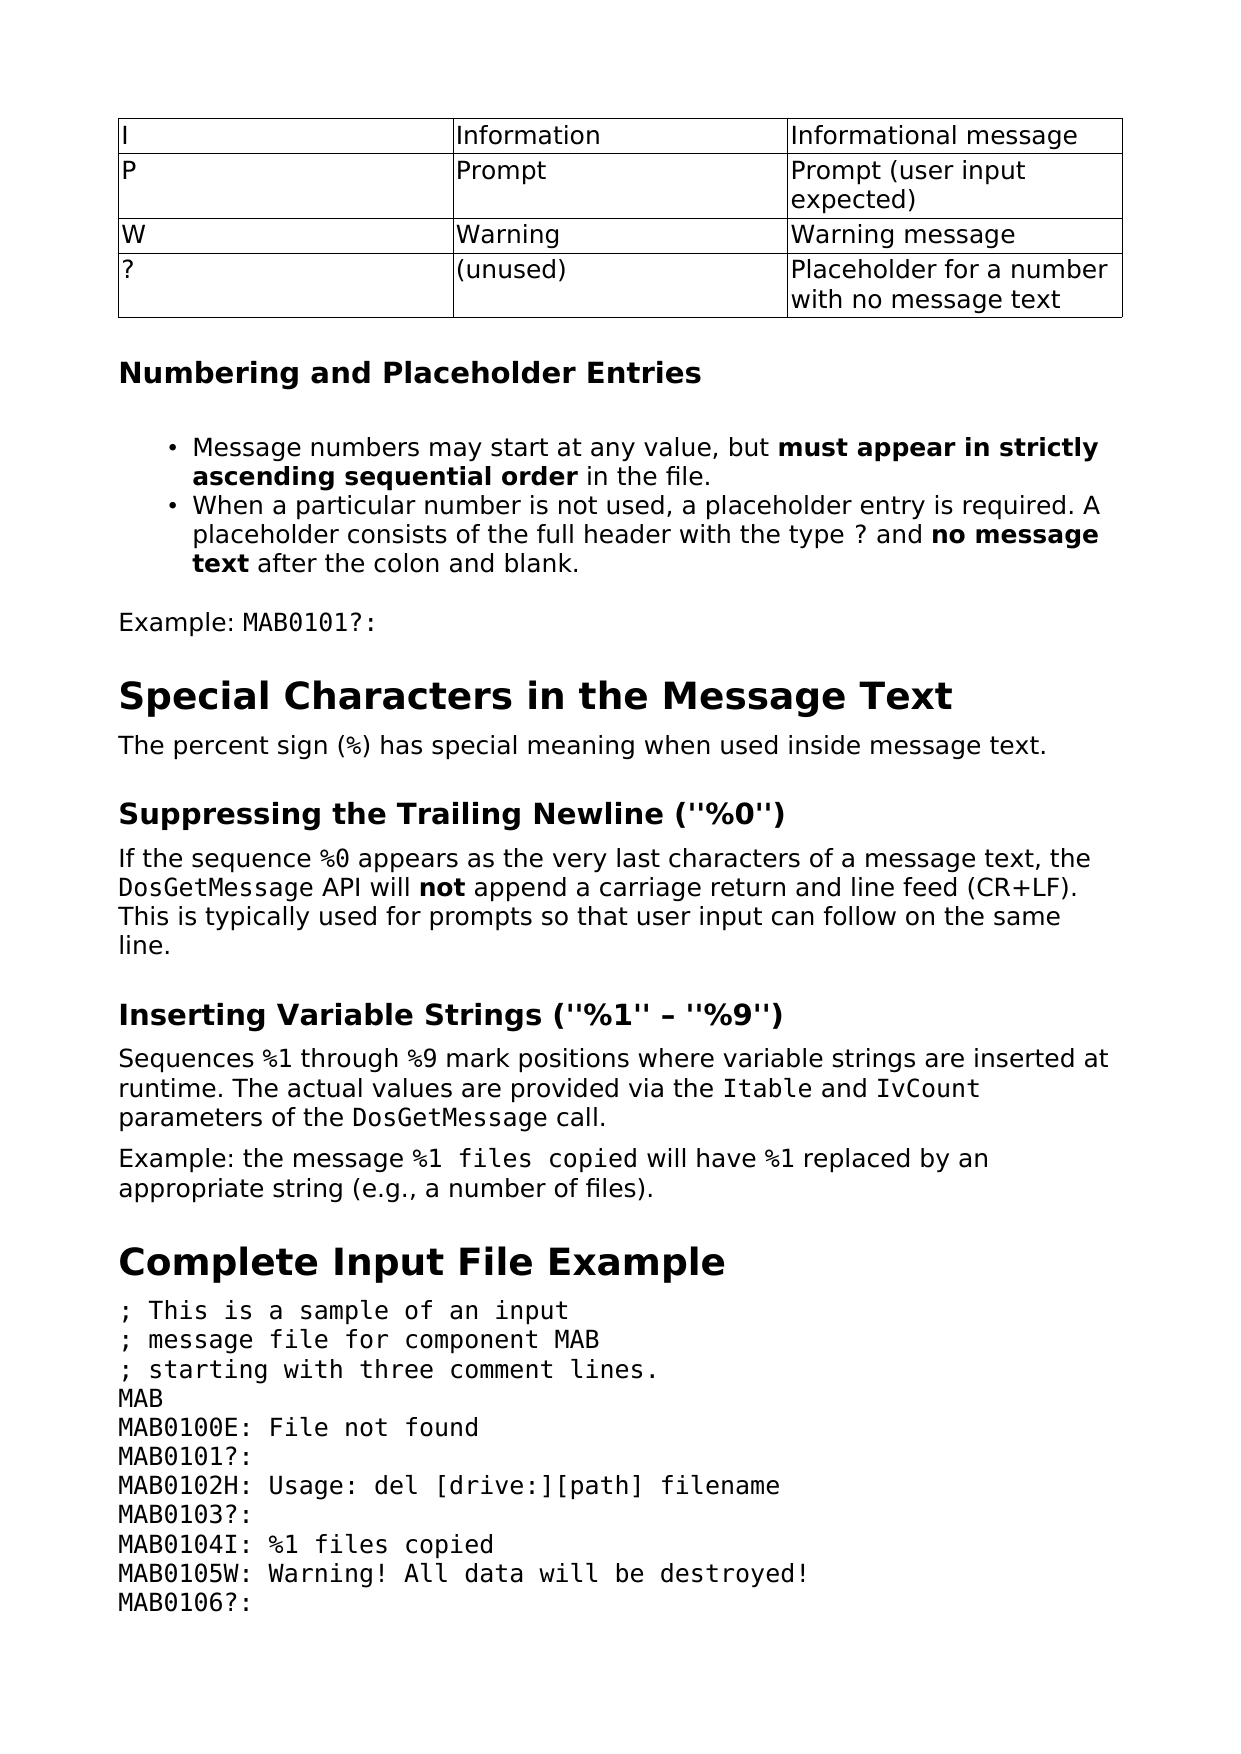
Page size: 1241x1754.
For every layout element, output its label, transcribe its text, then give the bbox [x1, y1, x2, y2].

text The percent sign (%) has special meaning when used inside message text. [118, 731, 1122, 760]
table_cell Warning message [788, 219, 1122, 253]
text If the sequence %0 appears as the very last characters of a message text, the DosGetMessage API will not append a carriage return and line feed (CR+LF). This is typically used for prompts so that user input can follow on the same line. [118, 844, 1122, 961]
list When a particular number is not used, a placeholder entry is required. A placeholder consists of the full header with the type ? and no message text after the colon and blank. [177, 491, 1122, 578]
table_cell Warning [454, 219, 787, 253]
table_cell W [119, 219, 453, 253]
table_cell Prompt [454, 154, 787, 217]
text ; This is a sample of an input ; message file for component MAB ; starting with three comment lines. MAB MAB0100E: File not found MAB0101?: MAB0102H: Usage: del [drive:][path] filename MAB0103?: MAB0104I: %1 files copied MAB0105W: Warning! All data will be destroyed! MAB0106?: [118, 1297, 1122, 1617]
table_cell P [119, 154, 453, 217]
text Example: MAB0101?: [118, 608, 1122, 637]
table_cell Information [454, 119, 787, 153]
table_cell ? [119, 254, 453, 317]
list Message numbers may start at any value, but must appear in strictly ascending sequential order in the file. [177, 433, 1122, 491]
subtitle Special Characters in the Message Text [118, 675, 1122, 718]
table_cell Prompt (user input expected) [788, 154, 1122, 217]
subtitle Numbering and Placeholder Entries [118, 357, 1122, 391]
table_cell (unused) [454, 254, 787, 317]
subtitle Suppressing the Trailing Newline (''%0'') [118, 797, 1122, 831]
text Example: the message %1 files copied will have %1 replaced by an appropriate string (e.g., a number of files). [118, 1144, 1122, 1203]
text Sequences %1 through %9 mark positions where variable strings are inserted at runtime. The actual values are provided via the Itable and IvCount parameters of the DosGetMessage call. [118, 1044, 1122, 1132]
table_cell Placeholder for a number with no message text [788, 254, 1122, 317]
table_cell I [119, 119, 453, 153]
table_cell Informational message [788, 119, 1122, 153]
subtitle Inserting Variable Strings (''%1'' – ''%9'') [118, 998, 1122, 1032]
subtitle Complete Input File Example [118, 1240, 1122, 1284]
